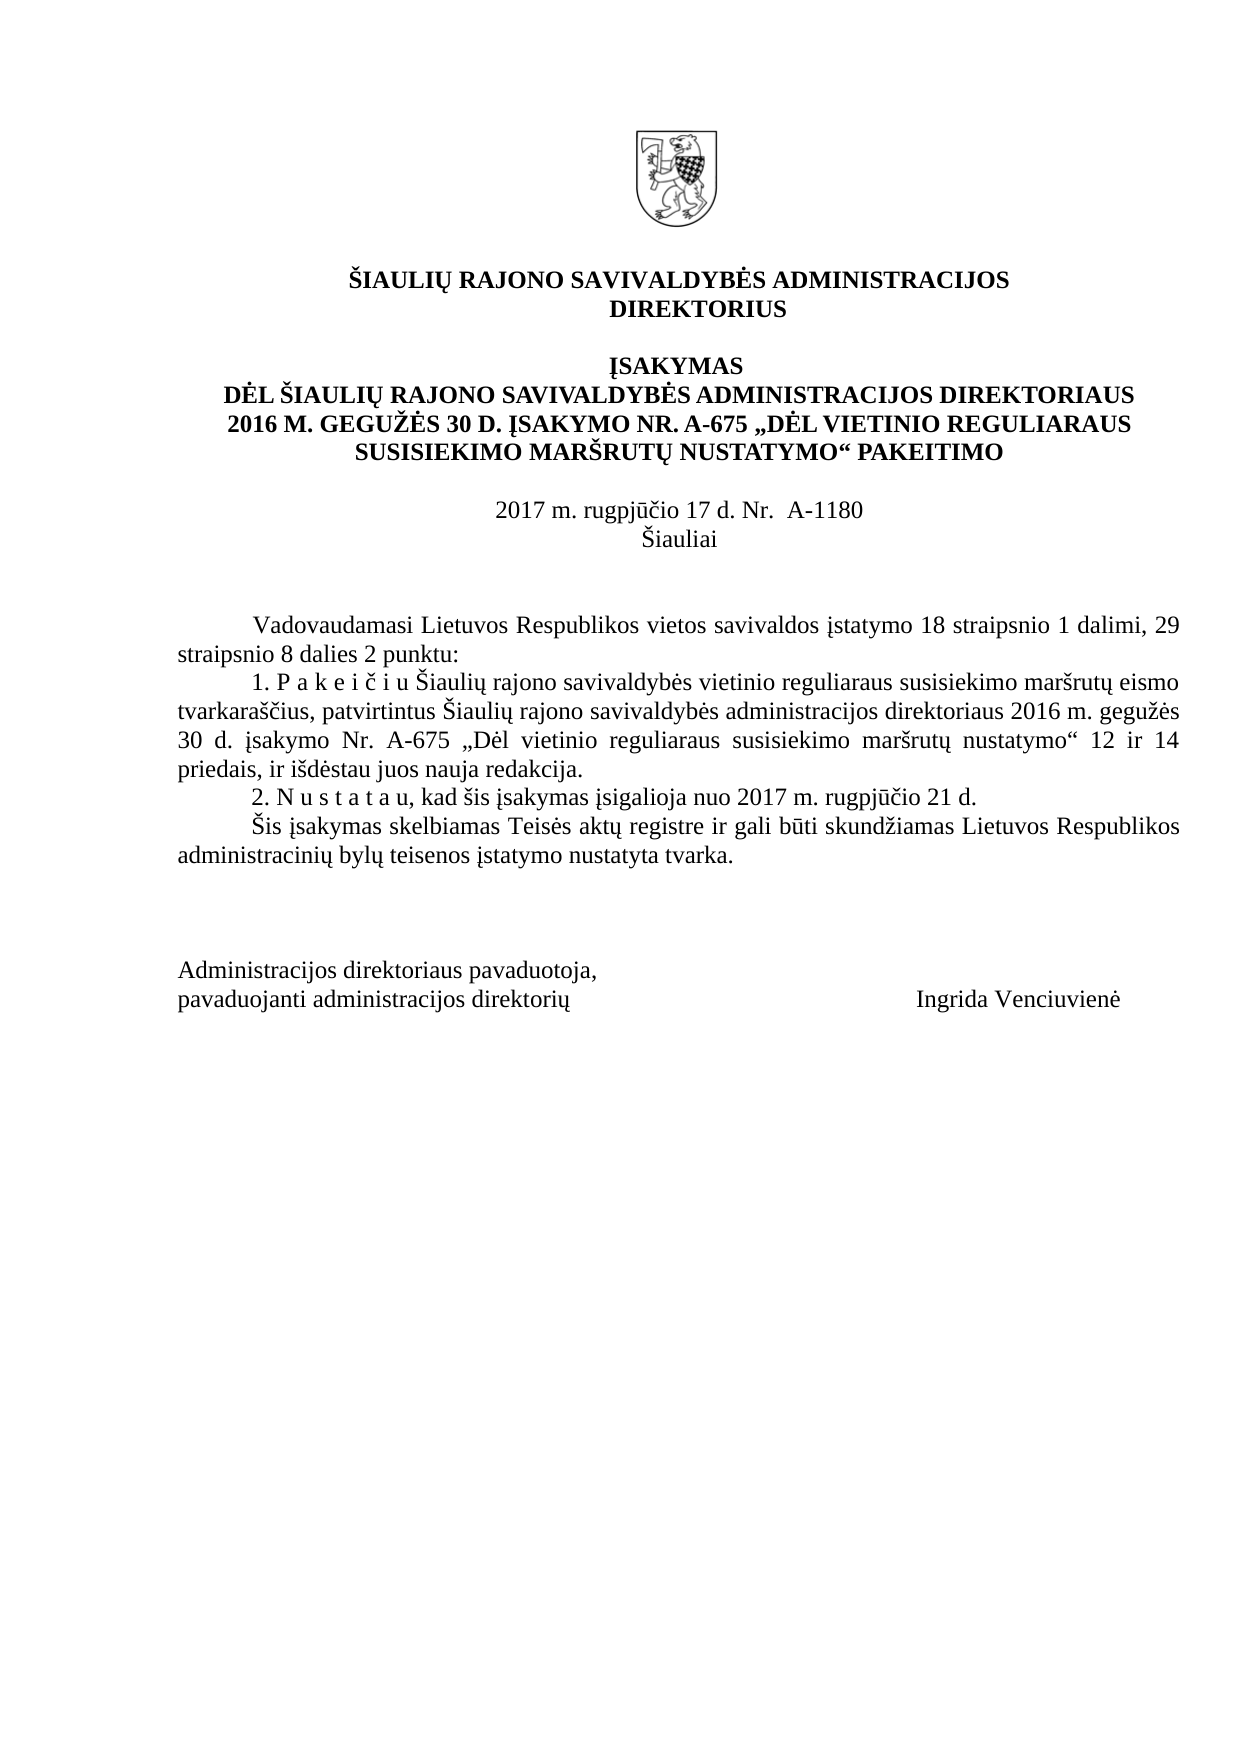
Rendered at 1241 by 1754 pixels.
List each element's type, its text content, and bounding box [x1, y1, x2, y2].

text 2. N u s t a t a u, kad šis įsakymas įsigalioja nuo 2017 m. rugpjūčio 21 d. [251, 782, 1181, 811]
text Vadovaudamasi Lietuvos Respublikos vietos savivaldos įstatymo 18 straipsnio 1 dalimi, 29 straipsnio 8 dalies 2 punktu: [177, 610, 1181, 667]
text Šis įsakymas skelbiamas Teisės aktų registre ir gali būti skundžiamas Lietuvos Respublikos administracinių bylų teisenos įstatymo nustatyta tvarka. [177, 811, 1181, 869]
text DĖL ŠIAULIŲ RAJONO SAVIVALDYBĖS ADMINISTRACIJOS DIREKTORIAUS 2016 M. GEGUŽĖS 30 D. ĮSAKYMO NR. A-675 „DĖL VIETINIO REGULIARAUS SUSISIEKIMO MARŠRUTŲ NUSTATYMO“ PAKEITIMO [177, 380, 1181, 466]
text pavaduojanti administracijos direktorių Ingrida Venciuvienė [177, 984, 1181, 1012]
text 1. P a k e i č i u Šiaulių rajono savivaldybės vietinio reguliaraus susisiekimo maršrutų eismo tvarkaraščius, patvirtintus Šiaulių rajono savivaldybės administracijos direktoriaus 2016 m. gegužės 30 d. įsakymo Nr. A-675 „Dėl vietinio reguliaraus susisiekimo maršrutų nustatymo“ 12 ir 14 priedais, ir išdėstau juos nauja redakcija. [177, 667, 1181, 782]
text Administracijos direktoriaus pavaduotoja, [177, 955, 1181, 984]
text DIREKTORIUS [215, 294, 1181, 322]
text Šiauliai [177, 524, 1181, 552]
text ĮSAKYMAS [177, 351, 1181, 380]
text 2017 m. rugpjūčio 17 d. Nr. A-1180 [177, 495, 1181, 524]
text ŠIAULIŲ RAJONO SAVIVALDYBĖS ADMINISTRACIJOS [177, 265, 1181, 294]
